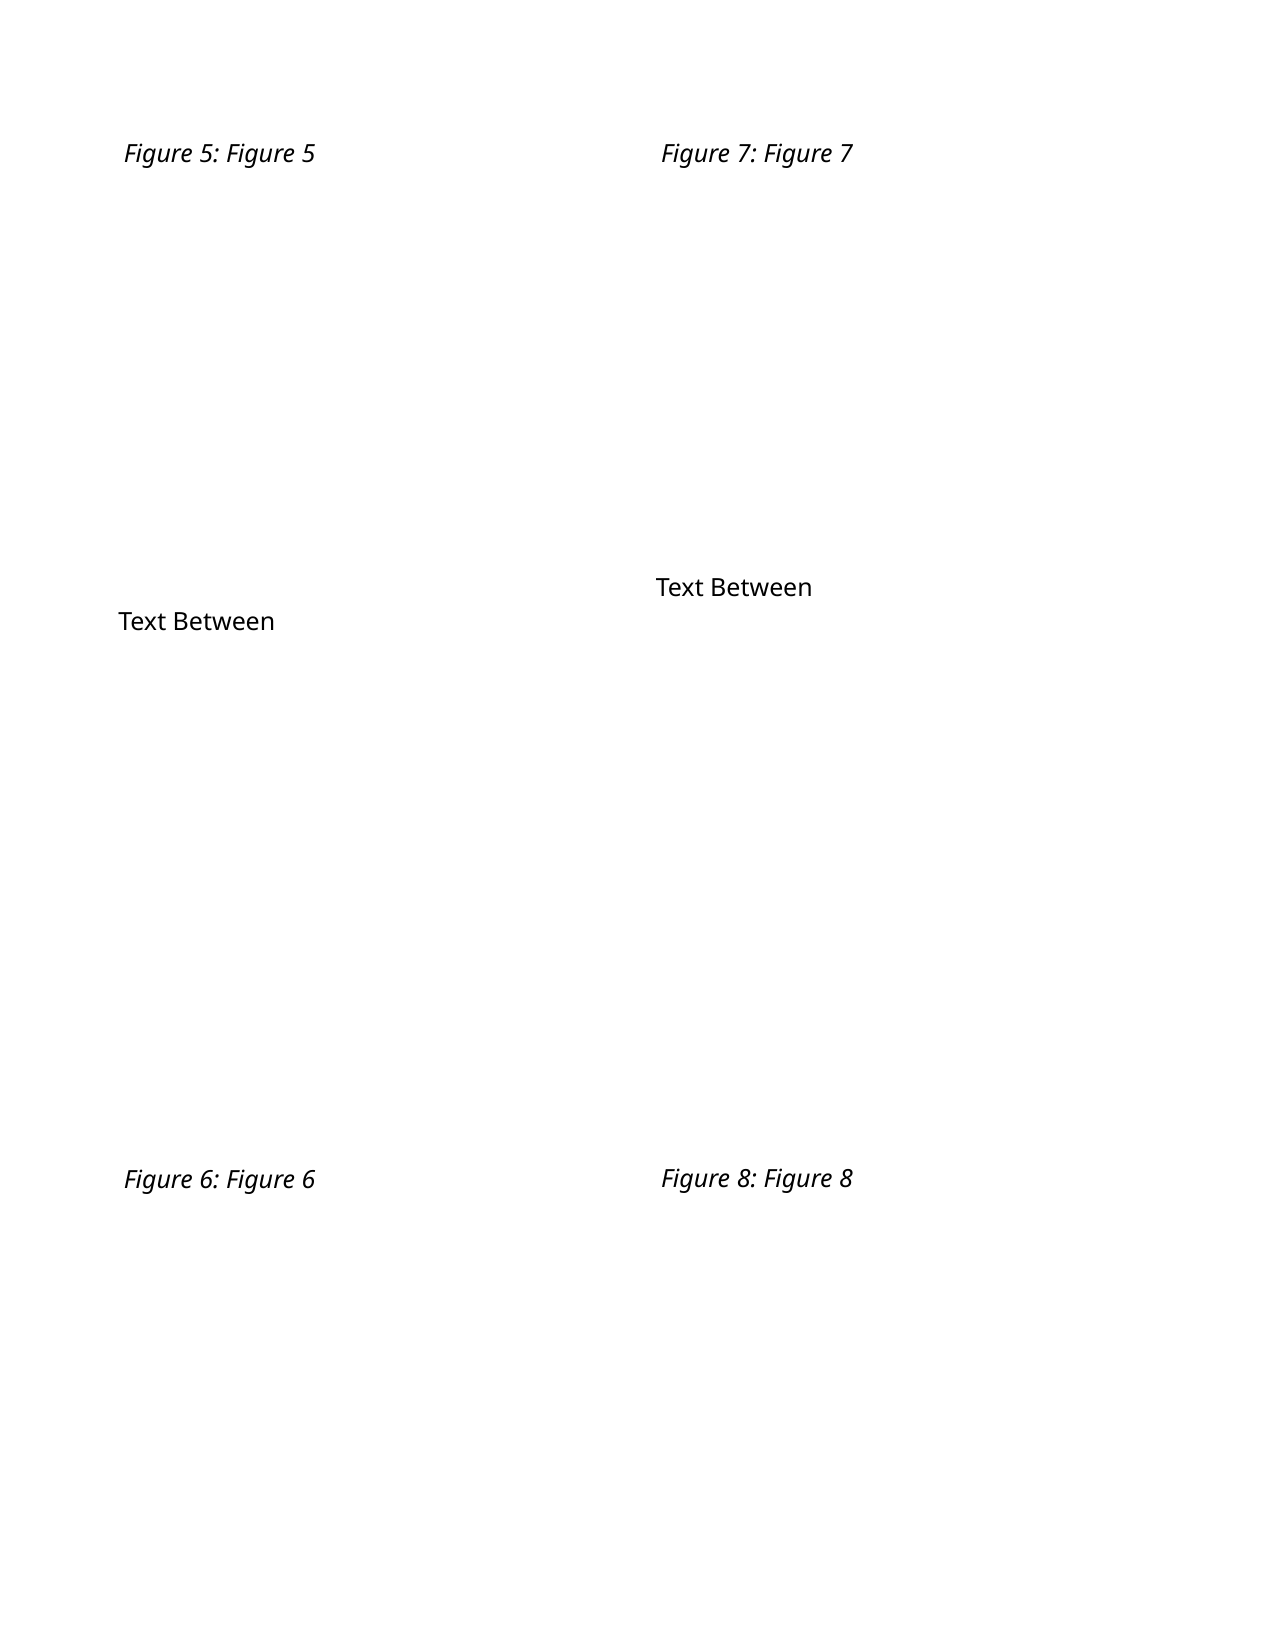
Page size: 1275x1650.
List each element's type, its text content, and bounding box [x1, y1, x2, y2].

text Text Between [118, 603, 619, 638]
text Figure 6: Figure 6 [123, 1162, 613, 1196]
text Figure 8: Figure 8 [661, 1161, 1151, 1194]
text Figure 5: Figure 5 [123, 136, 614, 170]
text Figure 7: Figure 7 [661, 136, 1151, 170]
text Text Between [656, 569, 1157, 603]
